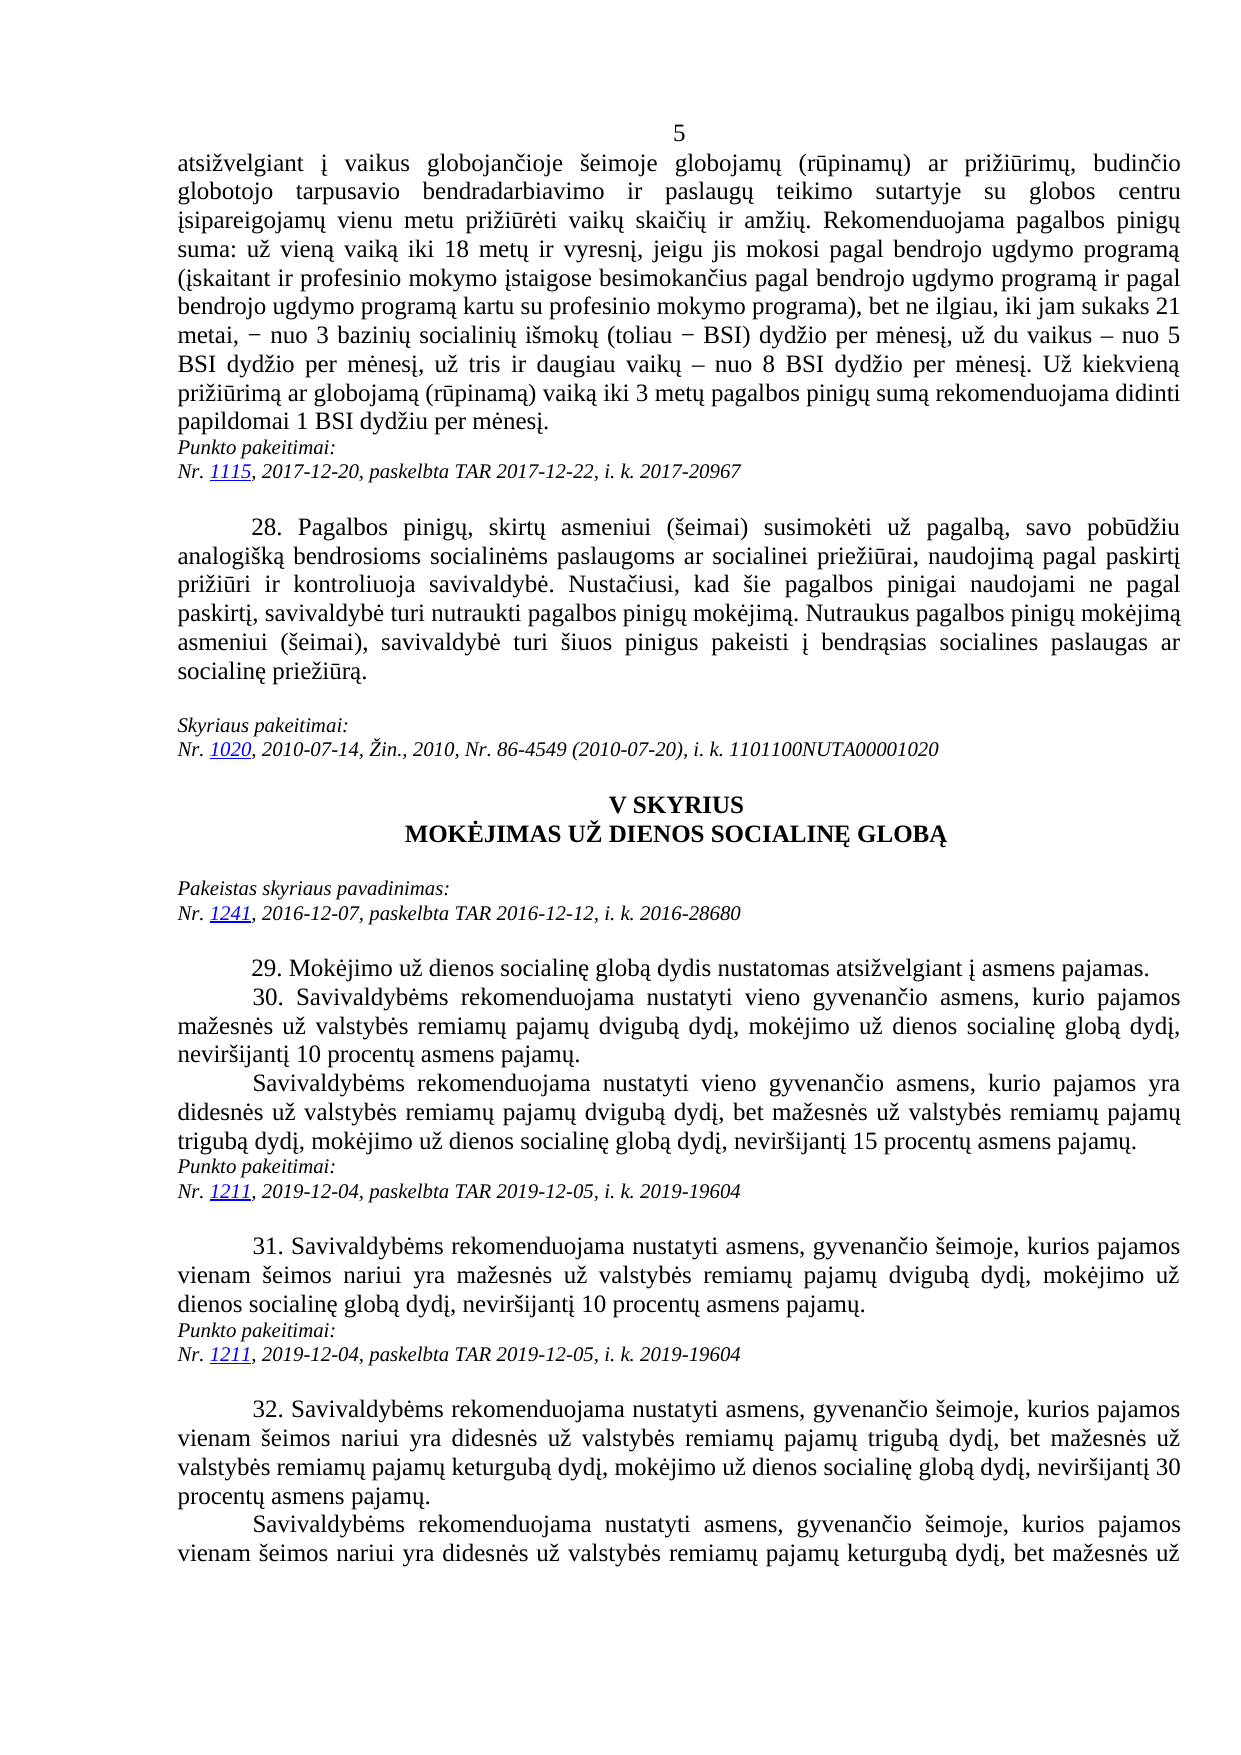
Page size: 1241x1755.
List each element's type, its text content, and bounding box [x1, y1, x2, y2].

text Punkto pakeitimai: [177, 1318, 1181, 1342]
text 28. Pagalbos pinigų, skirtų asmeniui (šeimai) susimokėti už pagalbą, savo pobūdžiu analogišką bendrosioms socialinėms paslaugoms ar socialinei priežiūrai, naudojimą pagal paskirtį prižiūri ir kontroliuoja savivaldybė. Nustačiusi, kad šie pagalbos pinigai naudojami ne pagal paskirtį, savivaldybė turi nutraukti pagalbos pinigų mokėjimą. Nutraukus pagalbos pinigų mokėjimą asmeniui (šeimai), savivaldybė turi šiuos pinigus pakeisti į bendrąsias socialines paslaugas ar socialinę priežiūrą. [177, 512, 1181, 684]
text Pakeistas skyriaus pavadinimas: [177, 876, 1181, 900]
text Punkto pakeitimai: [177, 435, 1181, 459]
text Savivaldybėms rekomenduojama nustatyti vieno gyvenančio asmens, kurio pajamos yra didesnės už valstybės remiamų pajamų dvigubą dydį, bet mažesnės už valstybės remiamų pajamų trigubą dydį, mokėjimo už dienos socialinę globą dydį, neviršijantį 15 procentų asmens pajamų. [177, 1068, 1181, 1154]
text Nr. 1115, 2017-12-20, paskelbta TAR 2017-12-22, i. k. 2017-20967 [177, 459, 1181, 483]
text 29. Mokėjimo už dienos socialinę globą dydis nustatomas atsižvelgiant į asmens pajamas. [177, 953, 1181, 982]
text Nr. 1211, 2019-12-04, paskelbta TAR 2019-12-05, i. k. 2019-19604 [177, 1342, 1181, 1366]
text Savivaldybėms rekomenduojama nustatyti asmens, gyvenančio šeimoje, kurios pajamos vienam šeimos nariui yra didesnės už valstybės remiamų pajamų keturgubą dydį, bet mažesnės už [177, 1509, 1181, 1567]
text Nr. 1020, 2010-07-14, Žin., 2010, Nr. 86-4549 (2010-07-20), i. k. 1101100NUTA00001020 [177, 737, 1181, 761]
text Skyriaus pakeitimai: [177, 713, 1181, 737]
text V SKYRIUS MOKĖJIMAS UŽ DIENOS SOCIALINĘ GLOBĄ [177, 790, 1181, 848]
text atsižvelgiant į vaikus globojančioje šeimoje globojamų (rūpinamų) ar prižiūrimų, budinčio globotojo tarpusavio bendradarbiavimo ir paslaugų teikimo sutartyje su globos centru įsipareigojamų vienu metu prižiūrėti vaikų skaičių ir amžių. Rekomenduojama pagalbos pinigų suma: už vieną vaiką iki 18 metų ir vyresnį, jeigu jis mokosi pagal bendrojo ugdymo programą (įskaitant ir profesinio mokymo įstaigose besimokančius pagal bendrojo ugdymo programą ir pagal bendrojo ugdymo programą kartu su profesinio mokymo programa), bet ne ilgiau, iki jam sukaks 21 metai, − nuo 3 bazinių socialinių išmokų (toliau − BSI) dydžio per mėnesį, už du vaikus – nuo 5 BSI dydžio per mėnesį, už tris ir daugiau vaikų – nuo 8 BSI dydžio per mėnesį. Už kiekvieną prižiūrimą ar globojamą (rūpinamą) vaiką iki 3 metų pagalbos pinigų sumą rekomenduojama didinti papildomai 1 BSI dydžiu per mėnesį. [177, 148, 1181, 435]
text 32. Savivaldybėms rekomenduojama nustatyti asmens, gyvenančio šeimoje, kurios pajamos vienam šeimos nariui yra didesnės už valstybės remiamų pajamų trigubą dydį, bet mažesnės už valstybės remiamų pajamų keturgubą dydį, mokėjimo už dienos socialinę globą dydį, neviršijantį 30 procentų asmens pajamų. [177, 1394, 1181, 1509]
text Punkto pakeitimai: [177, 1154, 1181, 1178]
text 31. Savivaldybėms rekomenduojama nustatyti asmens, gyvenančio šeimoje, kurios pajamos vienam šeimos nariui yra mažesnės už valstybės remiamų pajamų dvigubą dydį, mokėjimo už dienos socialinę globą dydį, neviršijantį 10 procentų asmens pajamų. [177, 1231, 1181, 1318]
text 30. Savivaldybėms rekomenduojama nustatyti vieno gyvenančio asmens, kurio pajamos mažesnės už valstybės remiamų pajamų dvigubą dydį, mokėjimo už dienos socialinę globą dydį, neviršijantį 10 procentų asmens pajamų. [177, 982, 1181, 1068]
text Nr. 1241, 2016-12-07, paskelbta TAR 2016-12-12, i. k. 2016-28680 [177, 900, 1181, 924]
text Nr. 1211, 2019-12-04, paskelbta TAR 2019-12-05, i. k. 2019-19604 [177, 1178, 1181, 1203]
